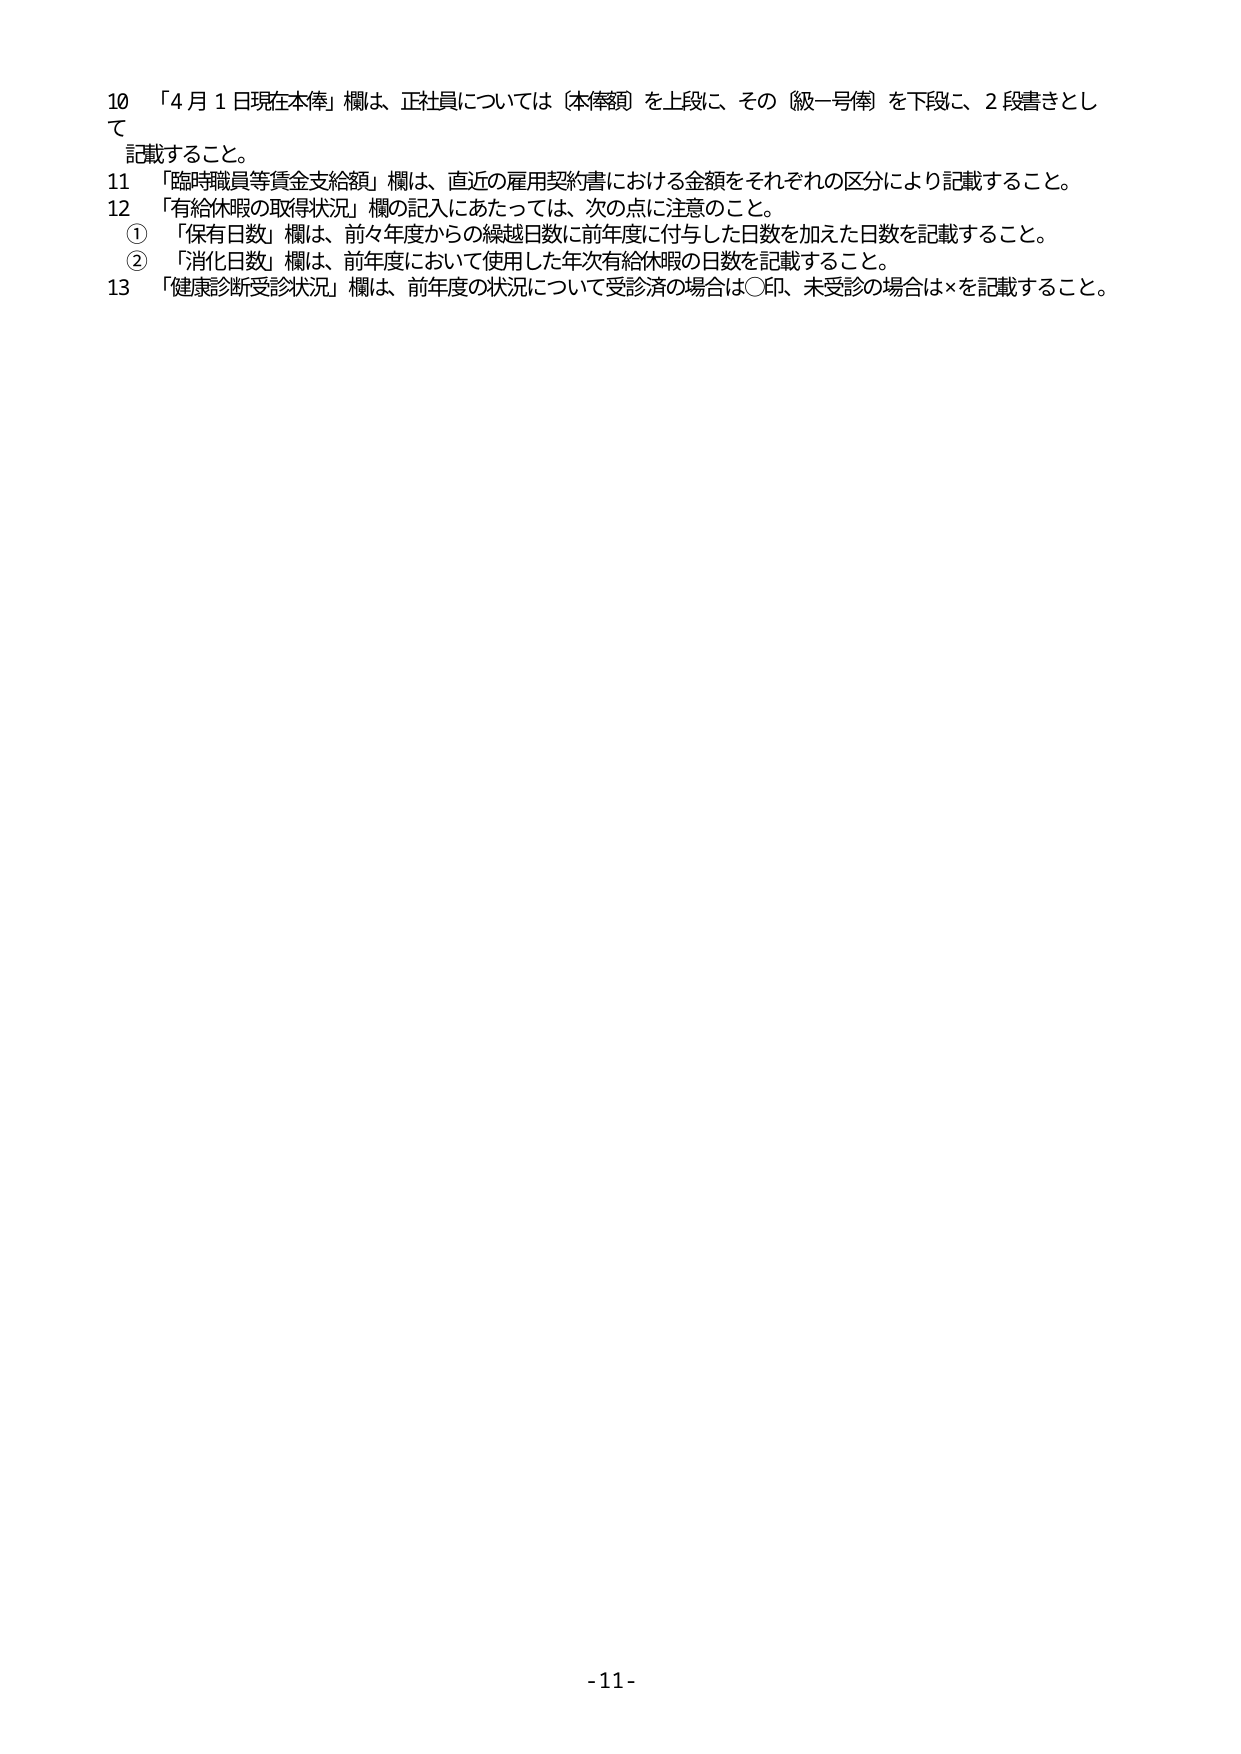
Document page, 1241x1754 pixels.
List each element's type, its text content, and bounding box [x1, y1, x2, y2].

text 11 「臨時職員等賃金支給額」欄は、直近の雇用契約書における金額をそれぞれの区分により記載すること。 [106, 168, 1116, 195]
text 12 「有給休暇の取得状況」欄の記入にあたっては、次の点に注意のこと。 [106, 195, 1116, 221]
text ① 「保有日数」欄は、前々年度からの繰越日数に前年度に付与した日数を加えた日数を記載すること。 [106, 221, 1116, 248]
text ② 「消化日数」欄は、前年度において使用した年次有給休暇の日数を記載すること。 [106, 248, 1116, 274]
text 13 「健康診断受診状況」欄は、前年度の状況について受診済の場合は○印、未受診の場合は×を記載すること。 [106, 274, 1116, 301]
text 10 「4月1日現在本俸」欄は、正社員については〔本俸額〕を上段に、その〔級－号俸〕を下段に、2段書きとして [106, 88, 1116, 142]
text 記載すること。 [106, 142, 1116, 168]
